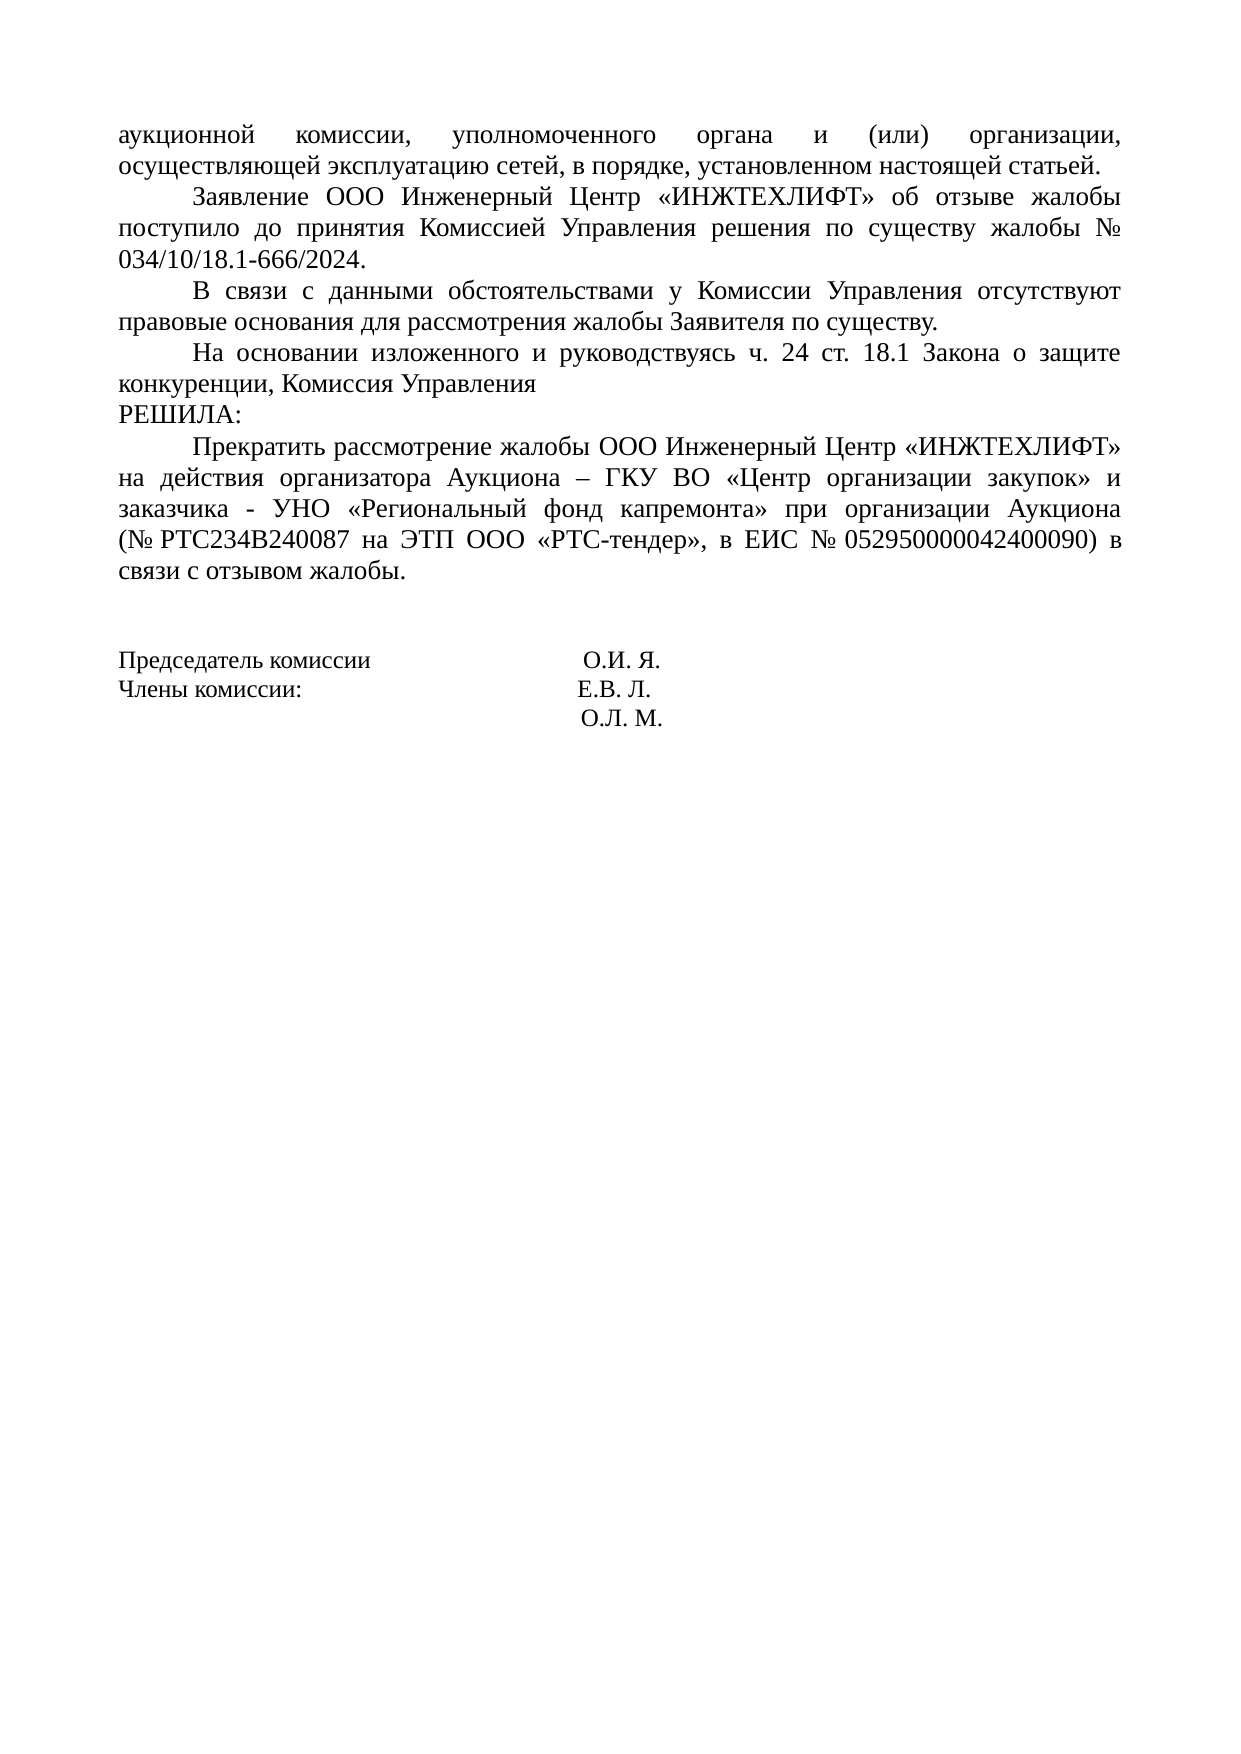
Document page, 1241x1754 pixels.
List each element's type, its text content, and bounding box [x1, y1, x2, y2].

text аукционной комиссии, уполномоченного органа и (или) организации, осуществляющей эксплуатацию сетей, в порядке, установленном настоящей статьей. [118, 118, 1122, 180]
text Заявление ООО Инженерный Центр «ИНЖТЕХЛИФТ» об отзыве жалобы поступило до принятия Комиссией Управления решения по существу жалобы № 034/10/18.1-666/2024. [118, 180, 1122, 274]
text Прекратить рассмотрение жалобы ООО Инженерный Центр «ИНЖТЕХЛИФТ» на действия организатора Аукциона – ГКУ ВО «Центр организации закупок» и заказчика - УНО «Региональный фонд капремонта» при организации Аукциона (№ РТС234В240087 на ЭТП OOO «РТС-тендер», в ЕИС № 052950000042400090) в связи с отзывом жалобы. [118, 429, 1122, 585]
text В связи с данными обстоятельствами у Комиссии Управления отсутствуют правовые основания для рассмотрения жалобы Заявителя по существу. [118, 274, 1122, 336]
text На основании изложенного и руководствуясь ч. 24 ст. 18.1 Закона о защите конкуренции, Комиссия Управления [118, 336, 1122, 398]
text Члены комиссии: Е.В. Л. [118, 674, 1122, 703]
text Председатель комиссии О.И. Я. [118, 645, 1122, 674]
text РЕШИЛА: [118, 398, 1122, 429]
text О.Л. М. [118, 703, 1122, 731]
